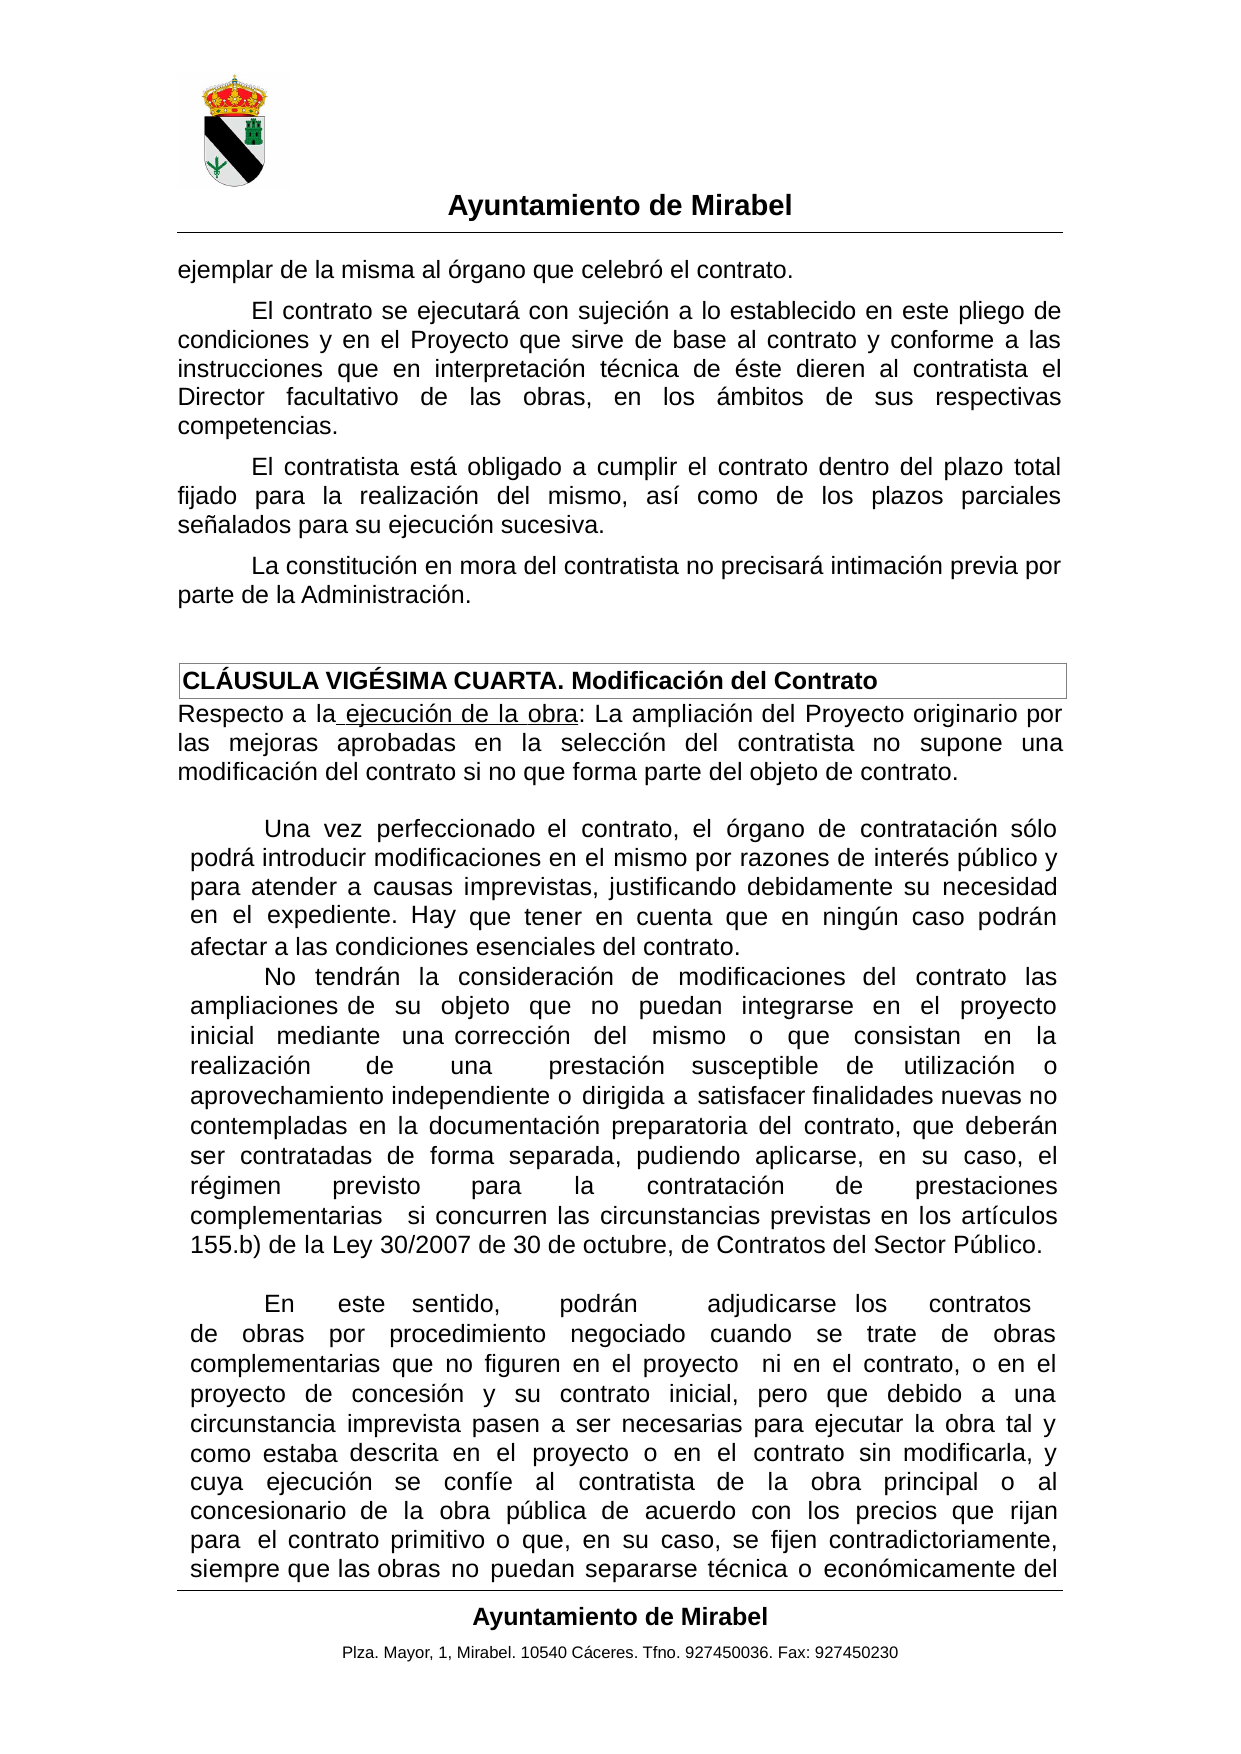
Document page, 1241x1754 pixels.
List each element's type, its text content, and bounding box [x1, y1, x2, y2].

text ejemplar de la misma al órgano que celebró el contrato. [177, 255, 1063, 284]
text El contrato se ejecutará con sujeción a lo establecido en este pliego de condiciones y en el Proyecto que sirve de base al contrato y conforme a las instrucciones que en interpretación técnica de éste dieren al contratista el Director facultativo de las obras, en los ámbitos de sus respectivas competencias. [177, 296, 1063, 440]
text El contratista está obligado a cumplir el contrato dentro del plazo total fijado para la realización del mismo, así como de los plazos parciales señalados para su ejecución sucesiva. [177, 452, 1063, 539]
text Respecto a la ejecución de la obra: La ampliación del Proyecto originario por las mejoras aprobadas en la selección del contratista no supone una modificación del contrato si no que forma parte del objeto de contrato. [177, 699, 1063, 785]
text Una vez perfeccionado el contrato, el órgano de contratación sólo podrá introducir modificaciones en el mismo por razones de interés público y para atender a causas imprevistas, justificando debidamente su necesidad en el expediente. Hay que tener en cuenta que en ningún caso podrán afectar a las condiciones esenciales del contrato. [190, 814, 1058, 960]
text La constitución en mora del contratista no precisará intimación previa por parte de la Administración. [177, 551, 1063, 609]
text No tendrán la consideración de modificaciones del contrato las ampliaciones de su objeto que no puedan integrarse en el proyecto inicial mediante una corrección del mismo o que consistan en la realización de una prestación susceptible de utilización o aprovechamiento independiente o dirigida a satisfacer finalidades nuevas no contempladas en la documentación preparatoria del contrato, que deberán ser contratadas de forma separada, pudiendo aplicarse, en su caso, el régimen previsto para la contratación de prestaciones complementarias si concurren las circunstancias previstas en los artículos 155.b) de la Ley 30/2007 de 30 de octubre, de Contratos del Sector Público. [190, 960, 1058, 1259]
text En este sentido, podrán adjudicarse los contratos de obras por procedimiento negociado cuando se trate de obras complementarias que no figuren en el proyecto ni en el contrato, o en el proyecto de concesión y su contrato inicial, pero que debido a una circunstancia imprevista pasen a ser necesarias para ejecutar la obra tal y como estaba descrita en el proyecto o en el contrato sin modificarla, y cuya ejecución se confíe al contratista de la obra principal o al concesionario de la obra pública de acuerdo con los precios que rijan para el contrato primitivo o que, en su caso, se fijen contradictoriamente, siempre que las obras no puedan separarse técnica o económicamente del [190, 1288, 1058, 1582]
table_header CLÁUSULA VIGÉSIMA CUARTA. Modificación del Contrato [180, 664, 1066, 698]
